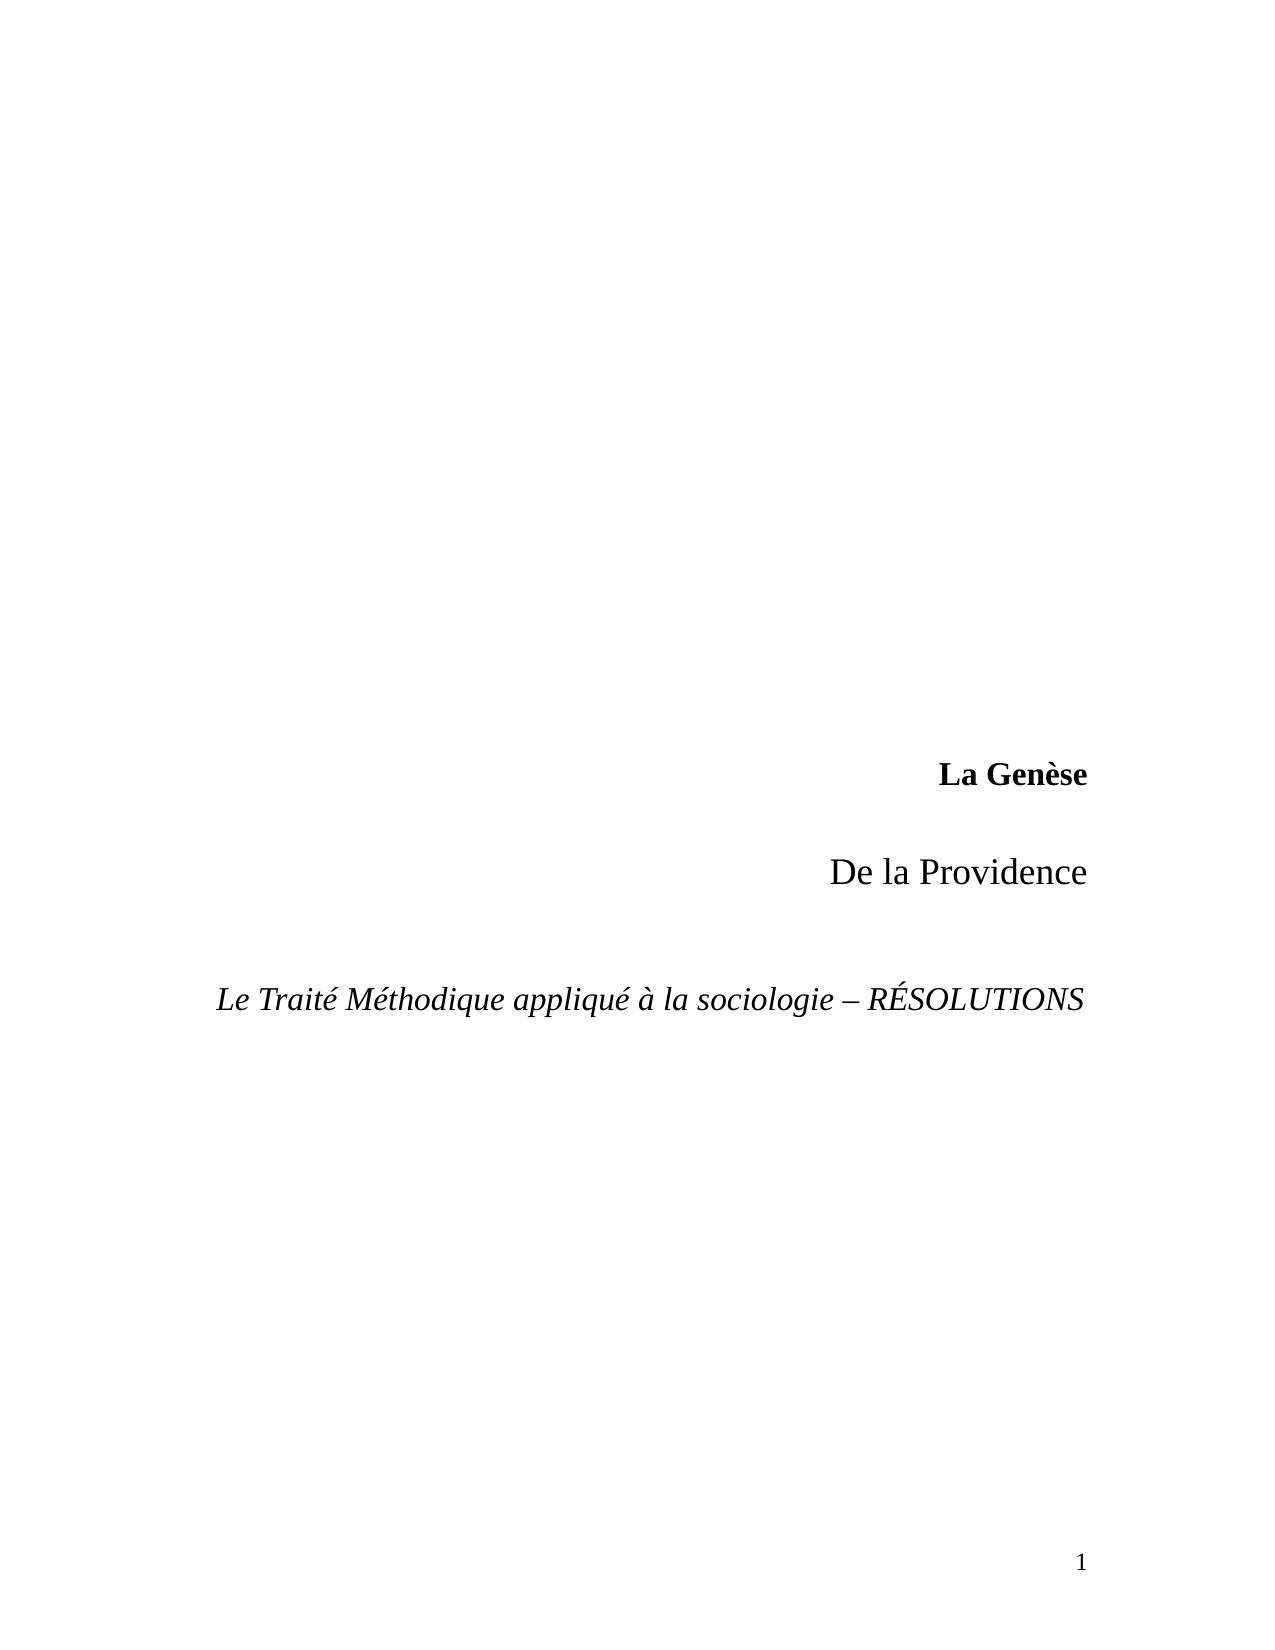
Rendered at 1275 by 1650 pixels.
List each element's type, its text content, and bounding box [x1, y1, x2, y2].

text De la Providence [187, 849, 1087, 893]
text La Genèse [187, 754, 1087, 792]
text Le Traité Méthodique appliqué à la sociologie – RÉSOLUTIONS [187, 979, 1087, 1017]
